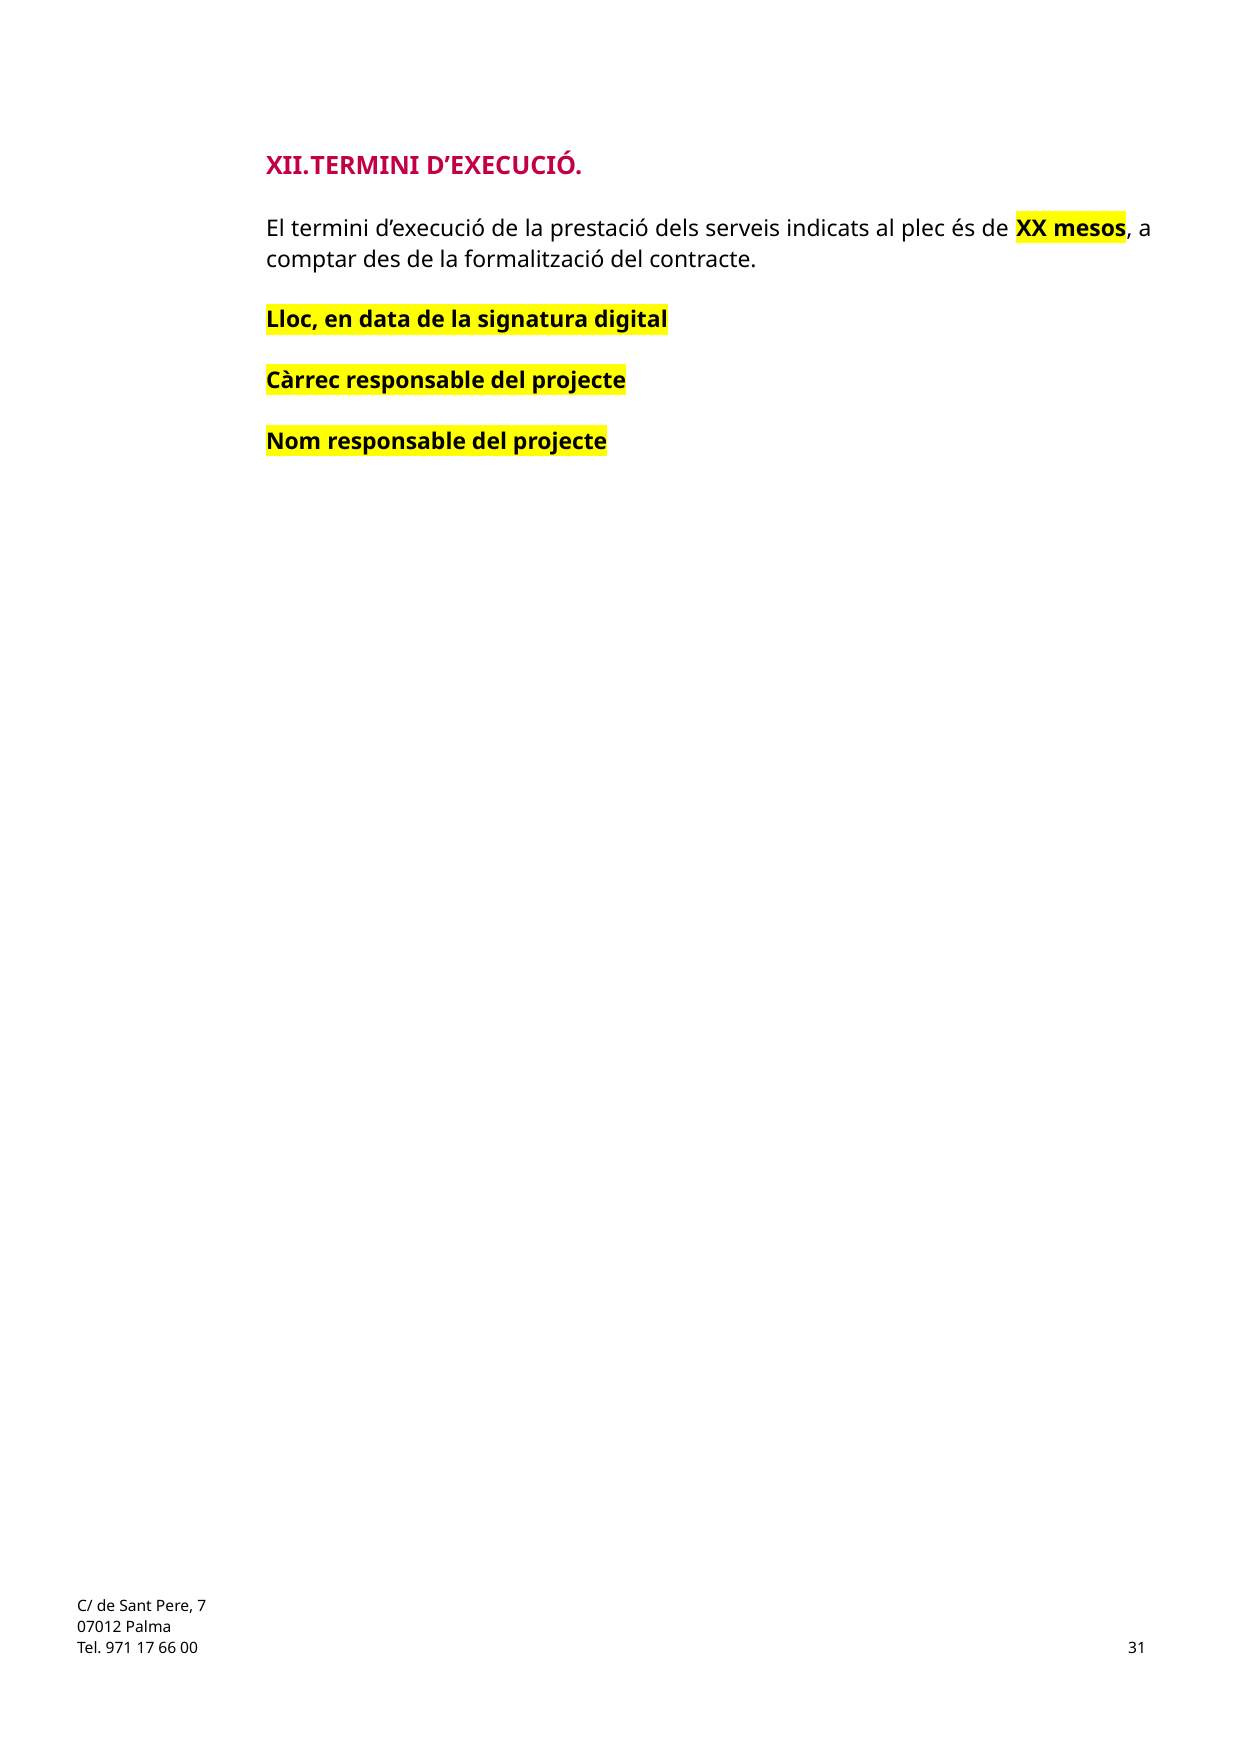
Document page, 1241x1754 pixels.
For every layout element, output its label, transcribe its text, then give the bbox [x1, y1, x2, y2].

text Lloc, en data de la signatura digital [266, 303, 1152, 335]
text Càrrec responsable del projecte [626, 364, 1152, 395]
text El termini d’execució de la prestació dels serveis indicats al plec és de XX mesos, a comptar des de la formalització del contracte. [266, 211, 1152, 274]
text Nom responsable del projecte [607, 425, 1152, 456]
subtitle Termini d’execució. [266, 148, 1152, 182]
